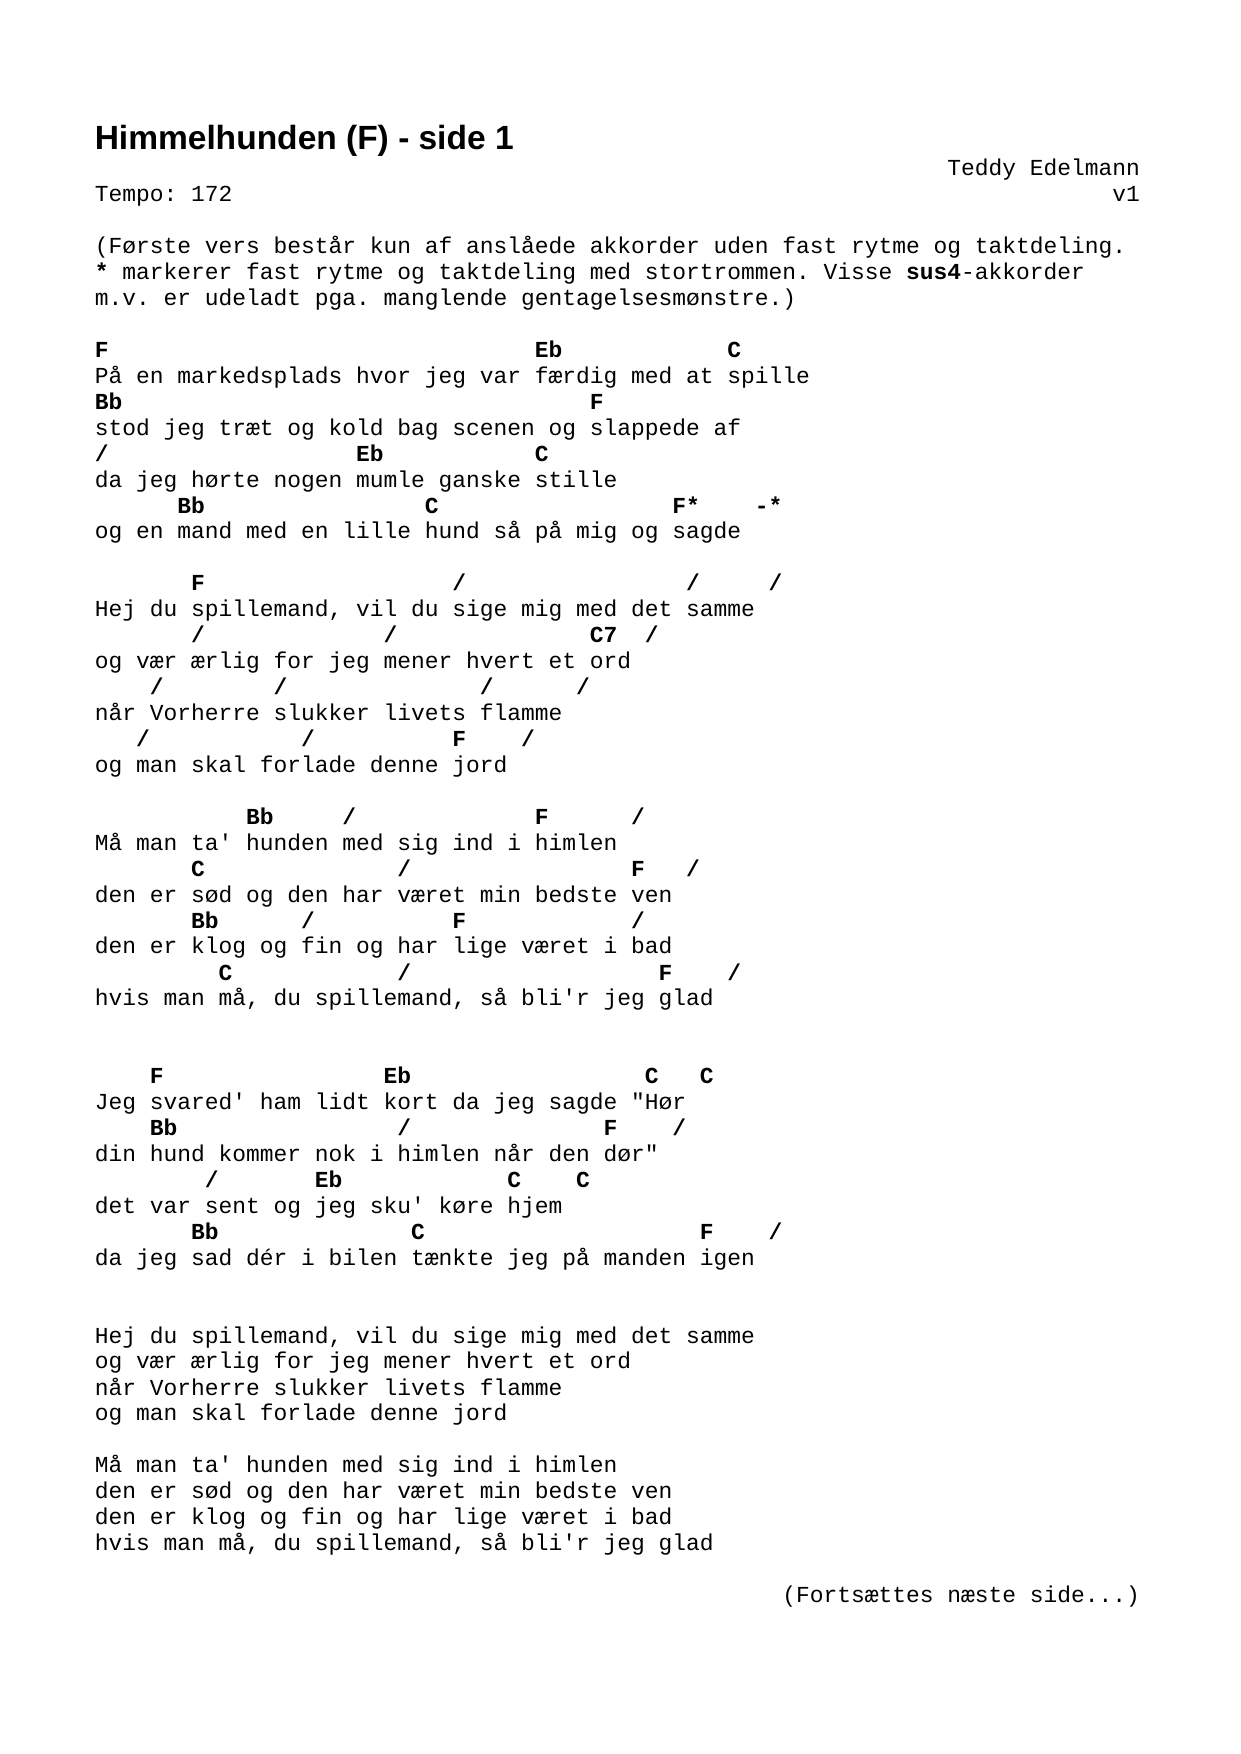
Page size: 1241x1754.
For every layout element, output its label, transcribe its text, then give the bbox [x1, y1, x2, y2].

text / / C7 / [94, 624, 1146, 649]
text og man skal forlade denne jord [94, 753, 1146, 779]
subtitle Himmelhunden (F) - side 1 [94, 118, 1146, 157]
text den er sød og den har været min bedste ven [94, 1479, 1146, 1506]
text Må man ta' hunden med sig ind i himlen [94, 1454, 1146, 1479]
text og vær ærlig for jeg mener hvert et ord [94, 1350, 1146, 1376]
text På en markedsplads hvor jeg var færdig med at spille [94, 364, 1146, 390]
text da jeg hørte nogen mumle ganske stille [94, 468, 1146, 494]
text Bb C F* -* [94, 494, 1146, 520]
text (Fortsættes næste side...) [94, 1583, 1146, 1609]
text Bb C F / [94, 1220, 1146, 1246]
text F Eb C [94, 338, 1146, 364]
text din hund kommer nok i himlen når den dør" [94, 1142, 1146, 1168]
text når Vorherre slukker livets flamme [94, 1376, 1146, 1402]
text / / F / [94, 727, 1146, 753]
text Jeg svared' ham lidt kort da jeg sagde "Hør [94, 1091, 1146, 1116]
text / Eb C [94, 442, 1146, 468]
text F Eb C C [94, 1064, 1146, 1091]
text Må man ta' hunden med sig ind i himlen [94, 831, 1146, 857]
text hvis man må, du spillemand, så bli'r jeg glad [94, 1531, 1146, 1557]
text når Vorherre slukker livets flamme [94, 701, 1146, 727]
text stod jeg træt og kold bag scenen og slappede af [94, 416, 1146, 442]
text / / / / [94, 676, 1146, 701]
text hvis man må, du spillemand, så bli'r jeg glad [94, 987, 1146, 1013]
text det var sent og jeg sku' køre hjem [94, 1194, 1146, 1220]
text og en mand med en lille hund så på mig og sagde [94, 520, 1146, 546]
text Tempo: 172 v1 [94, 183, 1146, 209]
text Bb / F / [94, 805, 1146, 831]
text den er klog og fin og har lige været i bad [94, 935, 1146, 961]
text Teddy Edelmann [94, 157, 1146, 183]
text Bb / F / [94, 909, 1146, 935]
text den er sød og den har været min bedste ven [94, 883, 1146, 909]
text (Første vers består kun af anslåede akkorder uden fast rytme og taktdeling. * markerer fast rytme og taktdeling med stortrommen. Visse sus4-akkorder m.v. er udeladt pga. manglende gentagelsesmønstre.) [94, 234, 1146, 312]
text Hej du spillemand, vil du sige mig med det samme [94, 1324, 1146, 1350]
text C / F / [94, 961, 1146, 987]
text C / F / [94, 857, 1146, 883]
text Hej du spillemand, vil du sige mig med det samme [94, 598, 1146, 624]
text den er klog og fin og har lige været i bad [94, 1506, 1146, 1531]
text og man skal forlade denne jord [94, 1402, 1146, 1428]
text da jeg sad dér i bilen tænkte jeg på manden igen [94, 1246, 1146, 1272]
text Bb / F / [94, 1116, 1146, 1142]
text Bb F [94, 390, 1146, 416]
text og vær ærlig for jeg mener hvert et ord [94, 649, 1146, 676]
text F / / / [94, 572, 1146, 598]
text / Eb C C [94, 1168, 1146, 1194]
